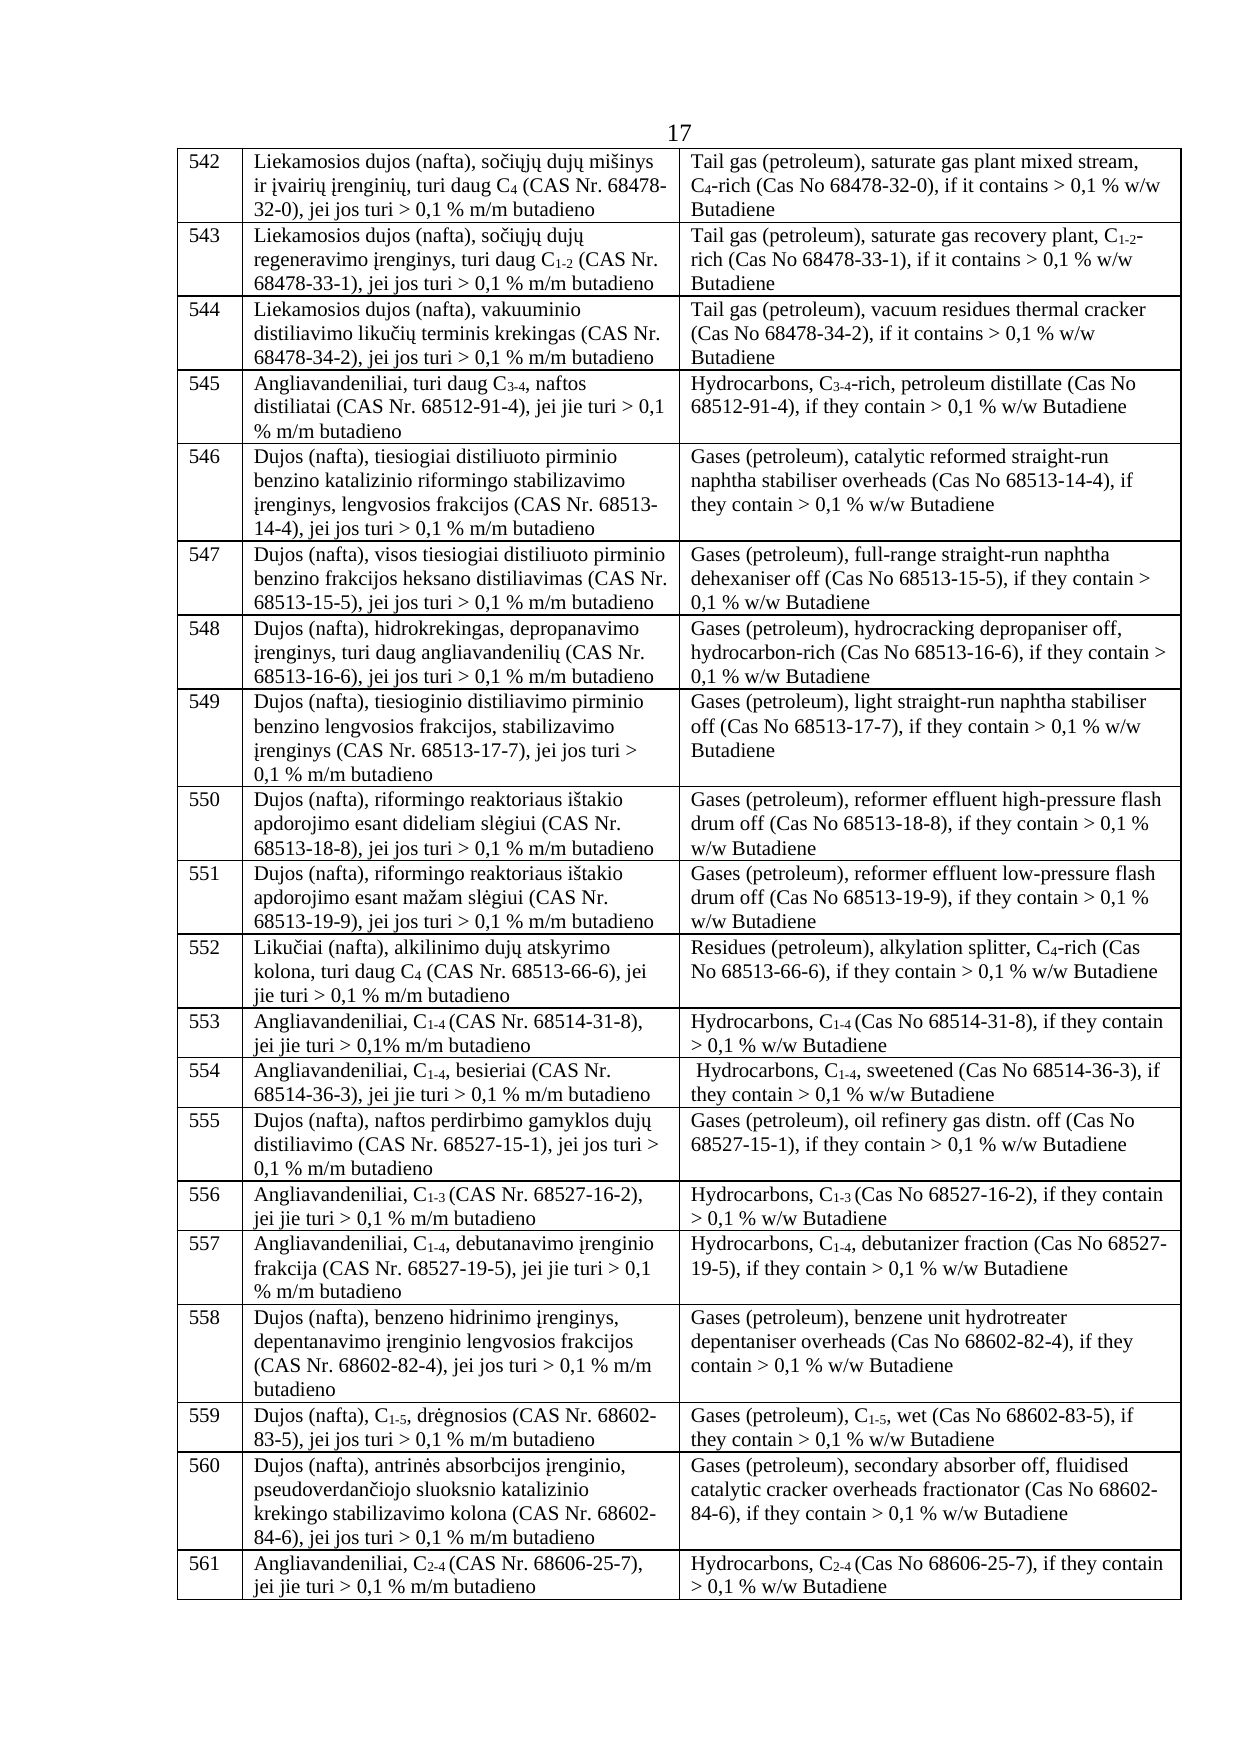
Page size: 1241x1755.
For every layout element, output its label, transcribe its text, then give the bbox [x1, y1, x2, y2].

table_cell Angliavandeniliai, C1-4, debutanavimo įrenginio frakcija (CAS Nr. 68527-19-5), jei jie turi > 0,1 % m/m butadieno [243, 1231, 679, 1303]
table_cell Dujos (nafta), benzeno hidrinimo įrenginys, depentanavimo įrenginio lengvosios frakcijos (CAS Nr. 68602-82-4), jei jos turi > 0,1 % m/m butadieno [243, 1305, 679, 1401]
table_cell 556 [178, 1182, 242, 1230]
table_cell 560 [178, 1453, 242, 1549]
table_cell Angliavandeniliai, C1-4 (CAS Nr. 68514-31-8), jei jie turi > 0,1% m/m butadieno [243, 1009, 679, 1057]
table_cell Dujos (nafta), naftos perdirbimo gamyklos dujų distiliavimo (CAS Nr. 68527-15-1), jei jos turi > 0,1 % m/m butadieno [243, 1108, 679, 1180]
table_cell Likučiai (nafta), alkilinimo dujų atskyrimo kolona, turi daug C4 (CAS Nr. 68513-66-6), jei jie turi > 0,1 % m/m butadieno [243, 935, 679, 1007]
table_cell 546 [178, 444, 242, 540]
table_cell Tail gas (petroleum), saturate gas recovery plant, C1-2-rich (Cas No 68478-33-1), if it contains > 0,1 % w/w Butadiene [680, 223, 1180, 295]
table_cell 558 [178, 1305, 242, 1401]
table_cell Angliavandeniliai, C1-4, besieriai (CAS Nr. 68514-36-3), jei jie turi > 0,1 % m/m butadieno [243, 1058, 679, 1106]
table_cell 547 [178, 542, 242, 614]
table_cell Gases (petroleum), C1-5, wet (Cas No 68602-83-5), if they contain > 0,1 % w/w Butadiene [680, 1403, 1180, 1451]
table_cell 544 [178, 297, 242, 369]
table_cell 548 [178, 616, 242, 688]
table_cell Tail gas (petroleum), saturate gas plant mixed stream, C4-rich (Cas No 68478-32-0), if it contains > 0,1 % w/w Butadiene [680, 149, 1180, 221]
table_cell 561 [178, 1551, 242, 1598]
table_cell Dujos (nafta), visos tiesiogiai distiliuoto pirminio benzino frakcijos heksano distiliavimas (CAS Nr. 68513-15-5), jei jos turi > 0,1 % m/m butadieno [243, 542, 679, 614]
table_cell Dujos (nafta), tiesioginio distiliavimo pirminio benzino lengvosios frakcijos, stabilizavimo įrenginys (CAS Nr. 68513-17-7), jei jos turi > 0,1 % m/m butadieno [243, 690, 679, 786]
table_cell Hydrocarbons, C1-4 (Cas No 68514-31-8), if they contain > 0,1 % w/w Butadiene [680, 1009, 1180, 1057]
table_cell Gases (petroleum), light straight-run naphtha stabiliser off (Cas No 68513-17-7), if they contain > 0,1 % w/w Butadiene [680, 690, 1180, 786]
table_cell Gases (petroleum), oil refinery gas distn. off (Cas No 68527-15-1), if they contain > 0,1 % w/w Butadiene [680, 1108, 1180, 1180]
table_cell Angliavandeniliai, turi daug C3-4, naftos distiliatai (CAS Nr. 68512-91-4), jei jie turi > 0,1 % m/m butadieno [243, 371, 679, 443]
table_cell 545 [178, 371, 242, 443]
table_cell Dujos (nafta), C1-5, drėgnosios (CAS Nr. 68602-83-5), jei jos turi > 0,1 % m/m butadieno [243, 1403, 679, 1451]
table_cell Dujos (nafta), tiesiogiai distiliuoto pirminio benzino katalizinio riformingo stabilizavimo įrenginys, lengvosios frakcijos (CAS Nr. 68513-14-4), jei jos turi > 0,1 % m/m butadieno [243, 444, 679, 540]
table_cell Tail gas (petroleum), vacuum residues thermal cracker (Cas No 68478-34-2), if it contains > 0,1 % w/w Butadiene [680, 297, 1180, 369]
table_cell Angliavandeniliai, C2-4 (CAS Nr. 68606-25-7), jei jie turi > 0,1 % m/m butadieno [243, 1551, 679, 1598]
table_cell Gases (petroleum), reformer effluent high-pressure flash drum off (Cas No 68513-18-8), if they contain > 0,1 % w/w Butadiene [680, 787, 1180, 859]
table_cell 553 [178, 1009, 242, 1057]
table_cell 555 [178, 1108, 242, 1180]
table_cell Liekamosios dujos (nafta), vakuuminio distiliavimo likučių terminis krekingas (CAS Nr. 68478-34-2), jei jos turi > 0,1 % m/m butadieno [243, 297, 679, 369]
table_cell Residues (petroleum), alkylation splitter, C4-rich (Cas No 68513-66-6), if they contain > 0,1 % w/w Butadiene [680, 935, 1180, 1007]
table_cell 559 [178, 1403, 242, 1451]
table_cell 550 [178, 787, 242, 859]
table_cell Liekamosios dujos (nafta), sočiųjų dujų mišinys ir įvairių įrenginių, turi daug C4 (CAS Nr. 68478-32-0), jei jos turi > 0,1 % m/m butadieno [243, 149, 679, 221]
table_cell Dujos (nafta), antrinės absorbcijos įrenginio, pseudoverdančiojo sluoksnio katalizinio krekingo stabilizavimo kolona (CAS Nr. 68602-84-6), jei jos turi > 0,1 % m/m butadieno [243, 1453, 679, 1549]
table_cell 557 [178, 1231, 242, 1303]
table_cell Gases (petroleum), reformer effluent low-pressure flash drum off (Cas No 68513-19-9), if they contain > 0,1 % w/w Butadiene [680, 861, 1180, 933]
table_cell 551 [178, 861, 242, 933]
table_cell Dujos (nafta), riformingo reaktoriaus ištakio apdorojimo esant dideliam slėgiui (CAS Nr. 68513-18-8), jei jos turi > 0,1 % m/m butadieno [243, 787, 679, 859]
table_cell 542 [178, 149, 242, 221]
table_cell Gases (petroleum), hydrocracking depropaniser off, hydrocarbon-rich (Cas No 68513-16-6), if they contain > 0,1 % w/w Butadiene [680, 616, 1180, 688]
table_cell Gases (petroleum), benzene unit hydrotreater depentaniser overheads (Cas No 68602-82-4), if they contain > 0,1 % w/w Butadiene [680, 1305, 1180, 1401]
table_cell Dujos (nafta), hidrokrekingas, depropanavimo įrenginys, turi daug angliavandenilių (CAS Nr. 68513-16-6), jei jos turi > 0,1 % m/m butadieno [243, 616, 679, 688]
table_cell Hydrocarbons, C1-4, debutanizer fraction (Cas No 68527-19-5), if they contain > 0,1 % w/w Butadiene [680, 1231, 1180, 1303]
table_cell 554 [178, 1058, 242, 1106]
table_cell Angliavandeniliai, C1-3 (CAS Nr. 68527-16-2), jei jie turi > 0,1 % m/m butadieno [243, 1182, 679, 1230]
table_cell Hydrocarbons, C2-4 (Cas No 68606-25-7), if they contain > 0,1 % w/w Butadiene [680, 1551, 1180, 1598]
table_cell 552 [178, 935, 242, 1007]
table_cell Gases (petroleum), full-range straight-run naphtha dehexaniser off (Cas No 68513-15-5), if they contain > 0,1 % w/w Butadiene [680, 542, 1180, 614]
table_cell Hydrocarbons, C3-4-rich, petroleum distillate (Cas No 68512-91-4), if they contain > 0,1 % w/w Butadiene [680, 371, 1180, 443]
table_cell Gases (petroleum), catalytic reformed straight-run naphtha stabiliser overheads (Cas No 68513-14-4), if they contain > 0,1 % w/w Butadiene [680, 444, 1180, 540]
table_cell Hydrocarbons, C1-4, sweetened (Cas No 68514-36-3), if they contain > 0,1 % w/w Butadiene [680, 1058, 1180, 1106]
table_cell 549 [178, 690, 242, 786]
table_cell Liekamosios dujos (nafta), sočiųjų dujų regeneravimo įrenginys, turi daug C1-2 (CAS Nr. 68478-33-1), jei jos turi > 0,1 % m/m butadieno [243, 223, 679, 295]
table_cell 543 [178, 223, 242, 295]
table_cell Gases (petroleum), secondary absorber off, fluidised catalytic cracker overheads fractionator (Cas No 68602-84-6), if they contain > 0,1 % w/w Butadiene [680, 1453, 1180, 1549]
table_cell Dujos (nafta), riformingo reaktoriaus ištakio apdorojimo esant mažam slėgiui (CAS Nr. 68513-19-9), jei jos turi > 0,1 % m/m butadieno [243, 861, 679, 933]
table_cell Hydrocarbons, C1-3 (Cas No 68527-16-2), if they contain > 0,1 % w/w Butadiene [680, 1182, 1180, 1230]
